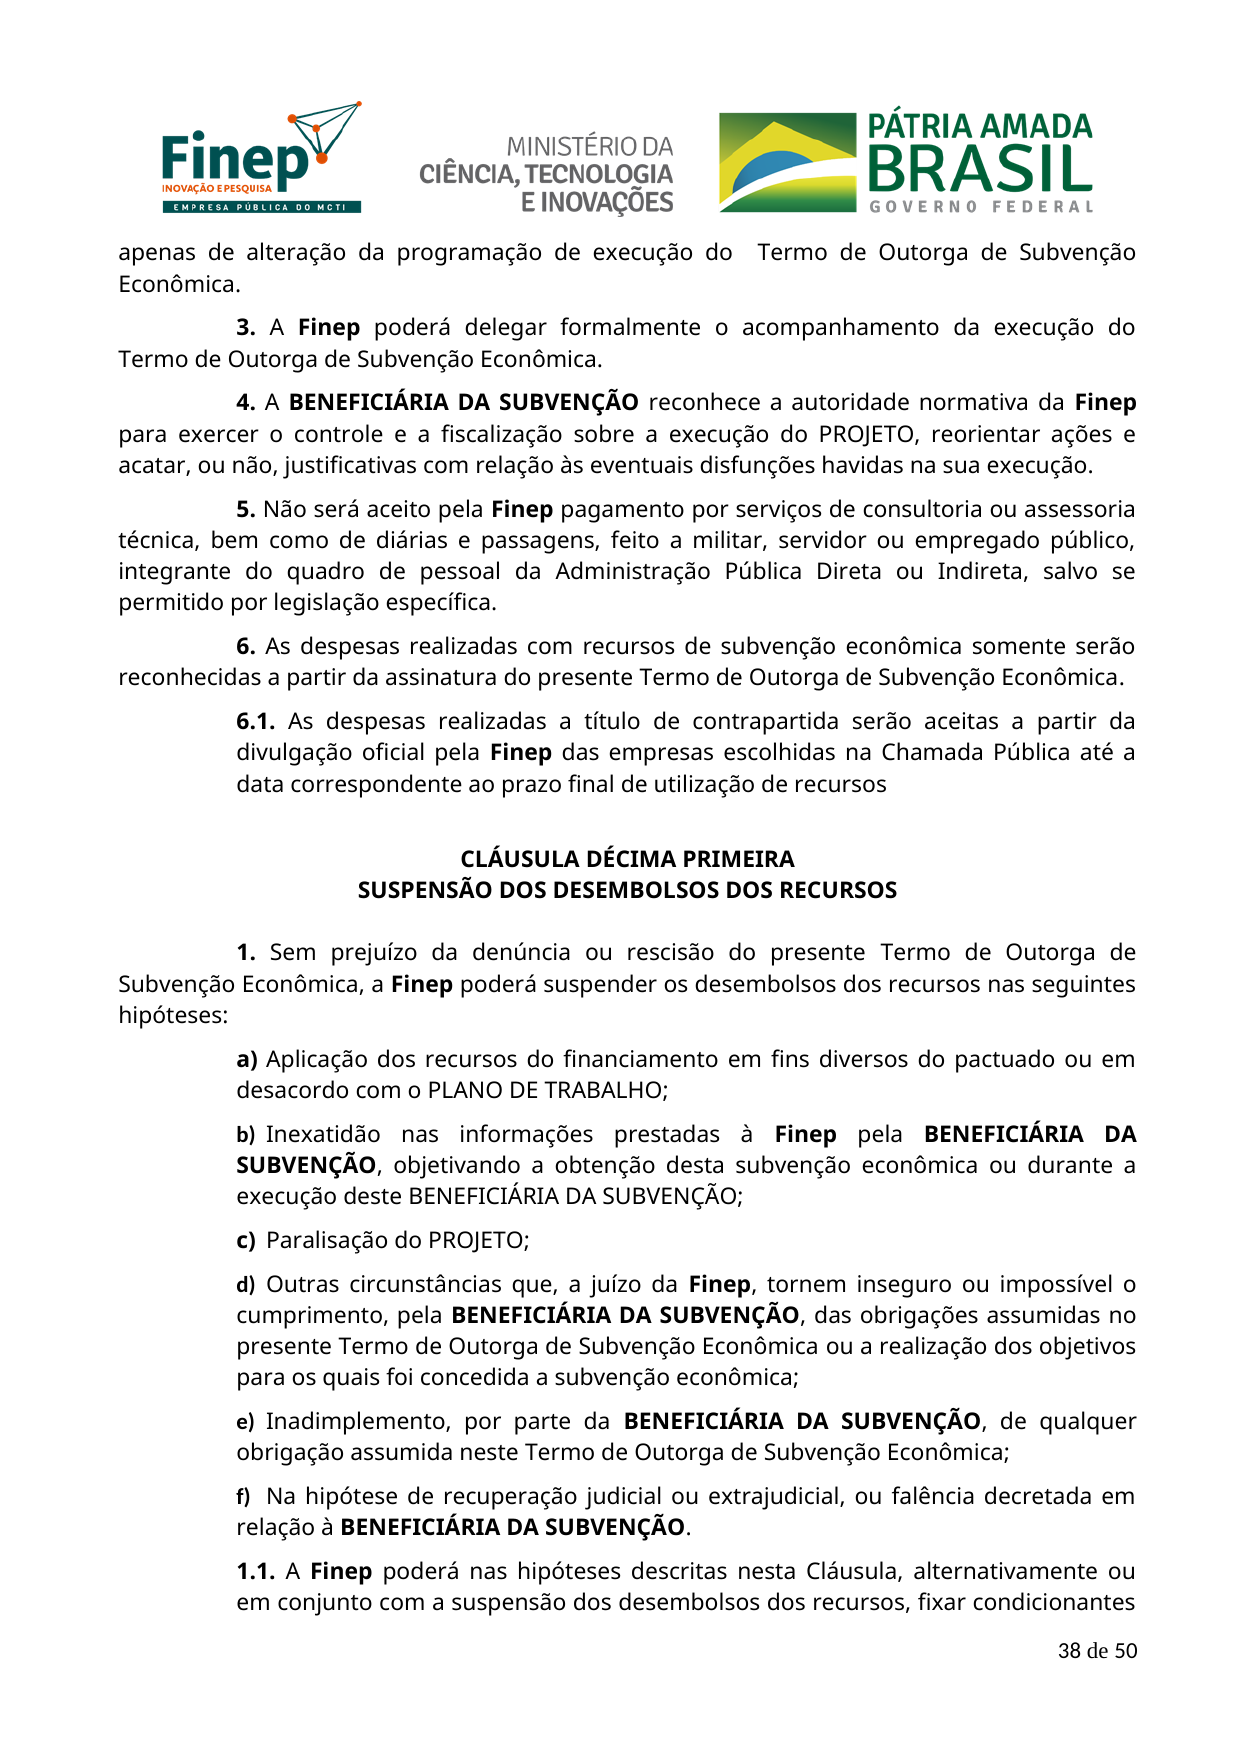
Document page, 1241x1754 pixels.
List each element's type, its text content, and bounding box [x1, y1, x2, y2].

list Paralisação do PROJETO; [236, 1224, 1137, 1255]
text 5. Não será aceito pela Finep pagamento por serviços de consultoria ou assessoria técnica, bem como de diárias e passagens, feito a militar, servidor ou empregado público, integrante do quadro de pessoal da Administração Pública Direta ou Indireta, salvo se permitido por legislação específica. [118, 492, 1137, 617]
list Inadimplemento, por parte da BENEFICIÁRIA DA SUBVENÇÃO, de qualquer obrigação assumida neste Termo de Outorga de Subvenção Econômica; [236, 1405, 1137, 1467]
text 4. A BENEFICIÁRIA DA SUBVENÇÃO reconhece a autoridade normativa da Finep para exercer o controle e a fiscalização sobre a execução do PROJETO, reorientar ações e acatar, ou não, justificativas com relação às eventuais disfunções havidas na sua execução. [118, 386, 1137, 480]
text 6. As despesas realizadas com recursos de subvenção econômica somente serão reconhecidas a partir da assinatura do presente Termo de Outorga de Subvenção Econômica. [118, 630, 1137, 692]
list Aplicação dos recursos do financiamento em fins diversos do pactuado ou em desacordo com o PLANO DE TRABALHO; [236, 1042, 1137, 1105]
text 1. Sem prejuízo da denúncia ou rescisão do presente Termo de Outorga de Subvenção Econômica, a Finep poderá suspender os desembolsos dos recursos nas seguintes hipóteses: [118, 936, 1137, 1030]
text SUSPENSÃO DOS DESEMBOLSOS DOS RECURSOS [118, 874, 1137, 905]
text CLÁUSULA DÉCIMA PRIMEIRA [118, 842, 1137, 874]
text apenas de alteração da programação de execução do Termo de Outorga de Subvenção Econômica. [118, 236, 1137, 299]
list Outras circunstâncias que, a juízo da Finep, tornem inseguro ou impossível o cumprimento, pela BENEFICIÁRIA DA SUBVENÇÃO, das obrigações assumidas no presente Termo de Outorga de Subvenção Econômica ou a realização dos objetivos para os quais foi concedida a subvenção econômica; [236, 1267, 1137, 1392]
list Inexatidão nas informações prestadas à Finep pela BENEFICIÁRIA DA SUBVENÇÃO, objetivando a obtenção desta subvenção econômica ou durante a execução deste BENEFICIÁRIA DA SUBVENÇÃO; [236, 1117, 1137, 1211]
list Na hipótese de recuperação judicial ou extrajudicial, ou falência decretada em relação à BENEFICIÁRIA DA SUBVENÇÃO. [236, 1480, 1137, 1542]
text 6.1. As despesas realizadas a título de contrapartida serão aceitas a partir da divulgação oficial pela Finep das empresas escolhidas na Chamada Pública até a data correspondente ao prazo final de utilização de recursos [236, 705, 1137, 799]
text 1.1. A Finep poderá nas hipóteses descritas nesta Cláusula, alternativamente ou em conjunto com a suspensão dos desembolsos dos recursos, fixar condicionantes [236, 1555, 1137, 1617]
text 3. A Finep poderá delegar formalmente o acompanhamento da execução do Termo de Outorga de Subvenção Econômica. [118, 311, 1137, 374]
